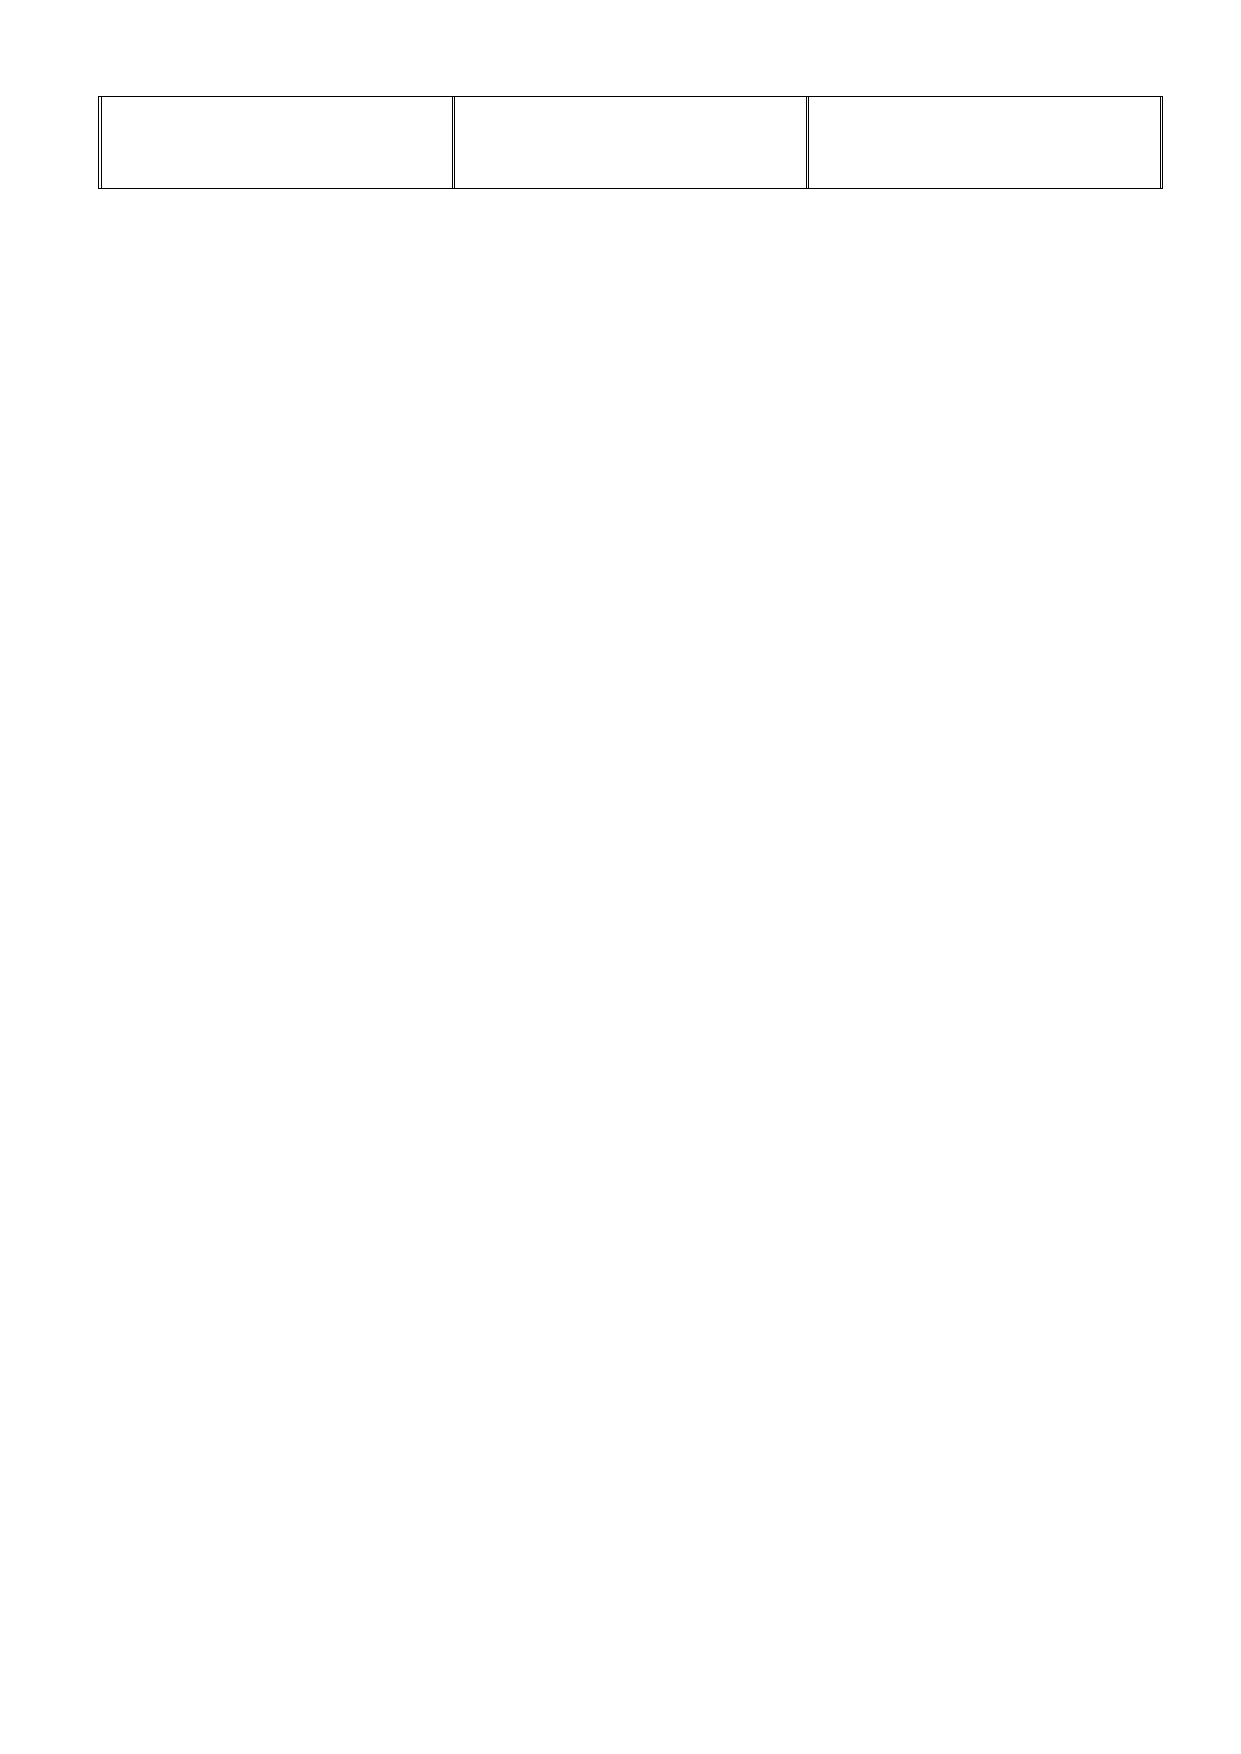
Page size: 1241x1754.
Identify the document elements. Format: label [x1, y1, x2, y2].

table_cell [455, 97, 806, 188]
table_cell [809, 97, 1160, 188]
table_cell [102, 97, 452, 188]
